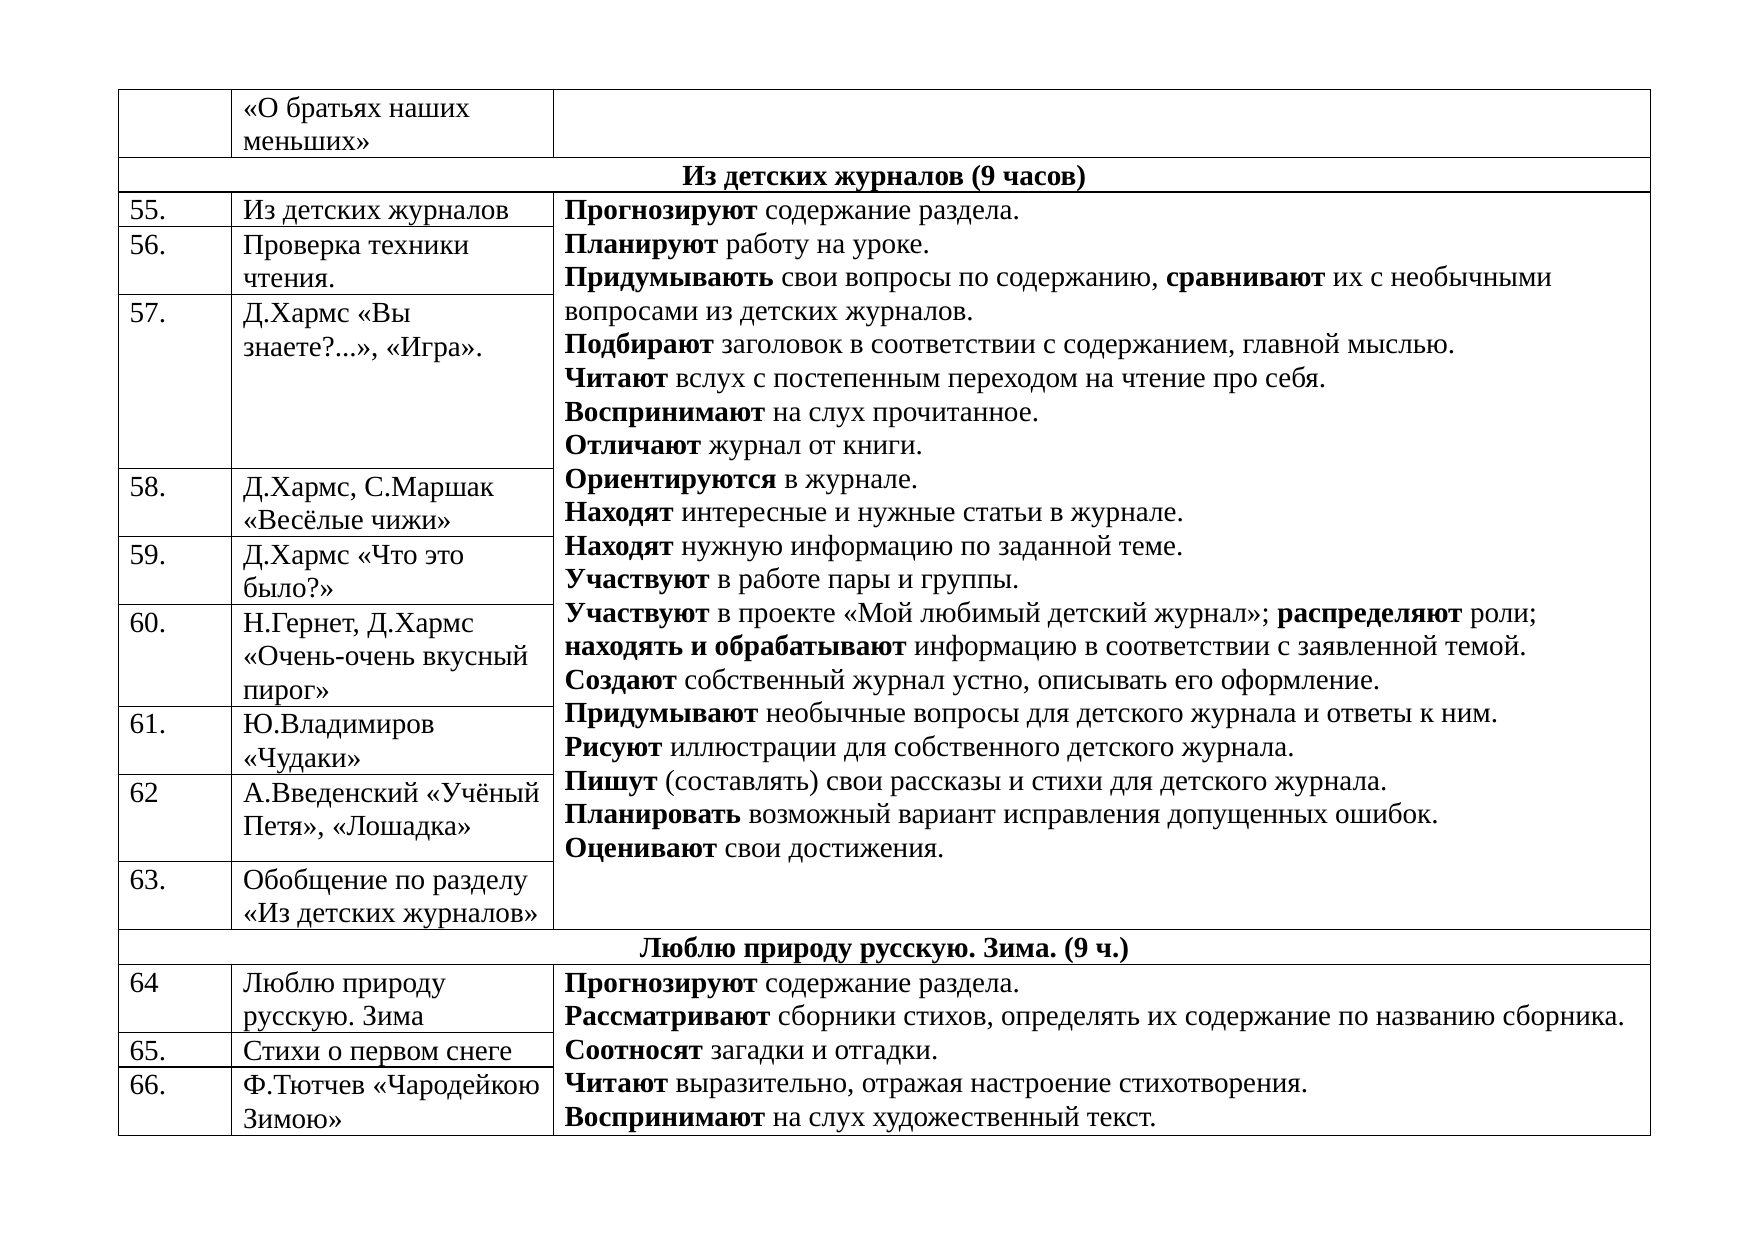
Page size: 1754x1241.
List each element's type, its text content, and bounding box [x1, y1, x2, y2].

table_cell 59. [119, 537, 231, 604]
table_cell Стихи о первом снеге [232, 1033, 553, 1066]
table_cell Проверка техники чтения. [232, 227, 553, 294]
table_cell Прогнозируют содержание раздела. Планируют работу на уроке. Придумывають свои вопросы по содержанию, сравнивают их с необычными вопросами из детских журналов. Подбирают заголовок в соответствии с содержанием, главной мыслью. Читают вслух с постепенным переходом на чтение про себя. Воспринимают на слух прочитанное. Отличают журнал от книги. Ориентируются в журнале. Находят интересные и нужные статьи в журнале. Находят нужную информацию по заданной теме. Участвуют в работе пары и группы. Участвуют в проекте «Мой любимый детский журнал»; распределяют роли; находять и обрабатывают информацию в соответствии с заявленной темой. Создают собственный журнал устно, описывать его оформление. Придумывают необычные вопросы для детского журнала и ответы к ним. Рисуют иллюстрации для собственного детского журнала. Пишут (составлять) свои рассказы и стихи для детского журнала. Планировать возможный вариант исправления допущенных ошибок. Оценивают свои достижения. [554, 193, 1650, 929]
table_cell Д.Хармс, С.Маршак «Весёлые чижи» [232, 469, 553, 536]
table_cell 62 [119, 775, 231, 861]
table_cell 57. [119, 295, 231, 468]
table_cell 58. [119, 469, 231, 536]
table_cell 60. [119, 605, 231, 706]
table_cell Н.Гернет, Д.Хармс «Очень-очень вкусный пирог» [232, 605, 553, 706]
table_cell А.Введенский «Учёный Петя», «Лошадка» [232, 775, 553, 861]
table_cell [554, 90, 1650, 157]
table_cell Д.Хармс «Вы знаете?...», «Игра». [232, 295, 553, 468]
table_cell «О братьях наших меньших» [232, 90, 553, 157]
table_cell [119, 90, 231, 157]
table_cell 56. [119, 227, 231, 294]
table_cell 66. [119, 1068, 231, 1134]
table_cell Из детских журналов [232, 193, 553, 226]
table_cell Ф.Тютчев «Чародейкою Зимою» [232, 1068, 553, 1134]
table_cell 63. [119, 862, 231, 929]
table_cell Люблю природу русскую. Зима. (9 ч.) [119, 930, 1650, 964]
table_cell 61. [119, 707, 231, 774]
table_cell Прогнозируют содержание раздела. Рассматривают сборники стихов, определять их содержание по названию сборника. Соотносят загадки и отгадки. Читают выразительно, отражая настроение стихотворения. Воспринимают на слух художественный текст. [554, 965, 1650, 1134]
table_cell 55. [119, 193, 231, 226]
table_cell 64 [119, 965, 231, 1032]
table_cell 65. [119, 1033, 231, 1066]
table_cell Из детских журналов (9 часов) [119, 158, 1650, 191]
table_cell Обобщение по разделу «Из детских журналов» [232, 862, 553, 929]
table_cell Д.Хармс «Что это было?» [232, 537, 553, 604]
table_cell Люблю природу русскую. Зима [232, 965, 553, 1032]
table_cell Ю.Владимиров «Чудаки» [232, 707, 553, 774]
